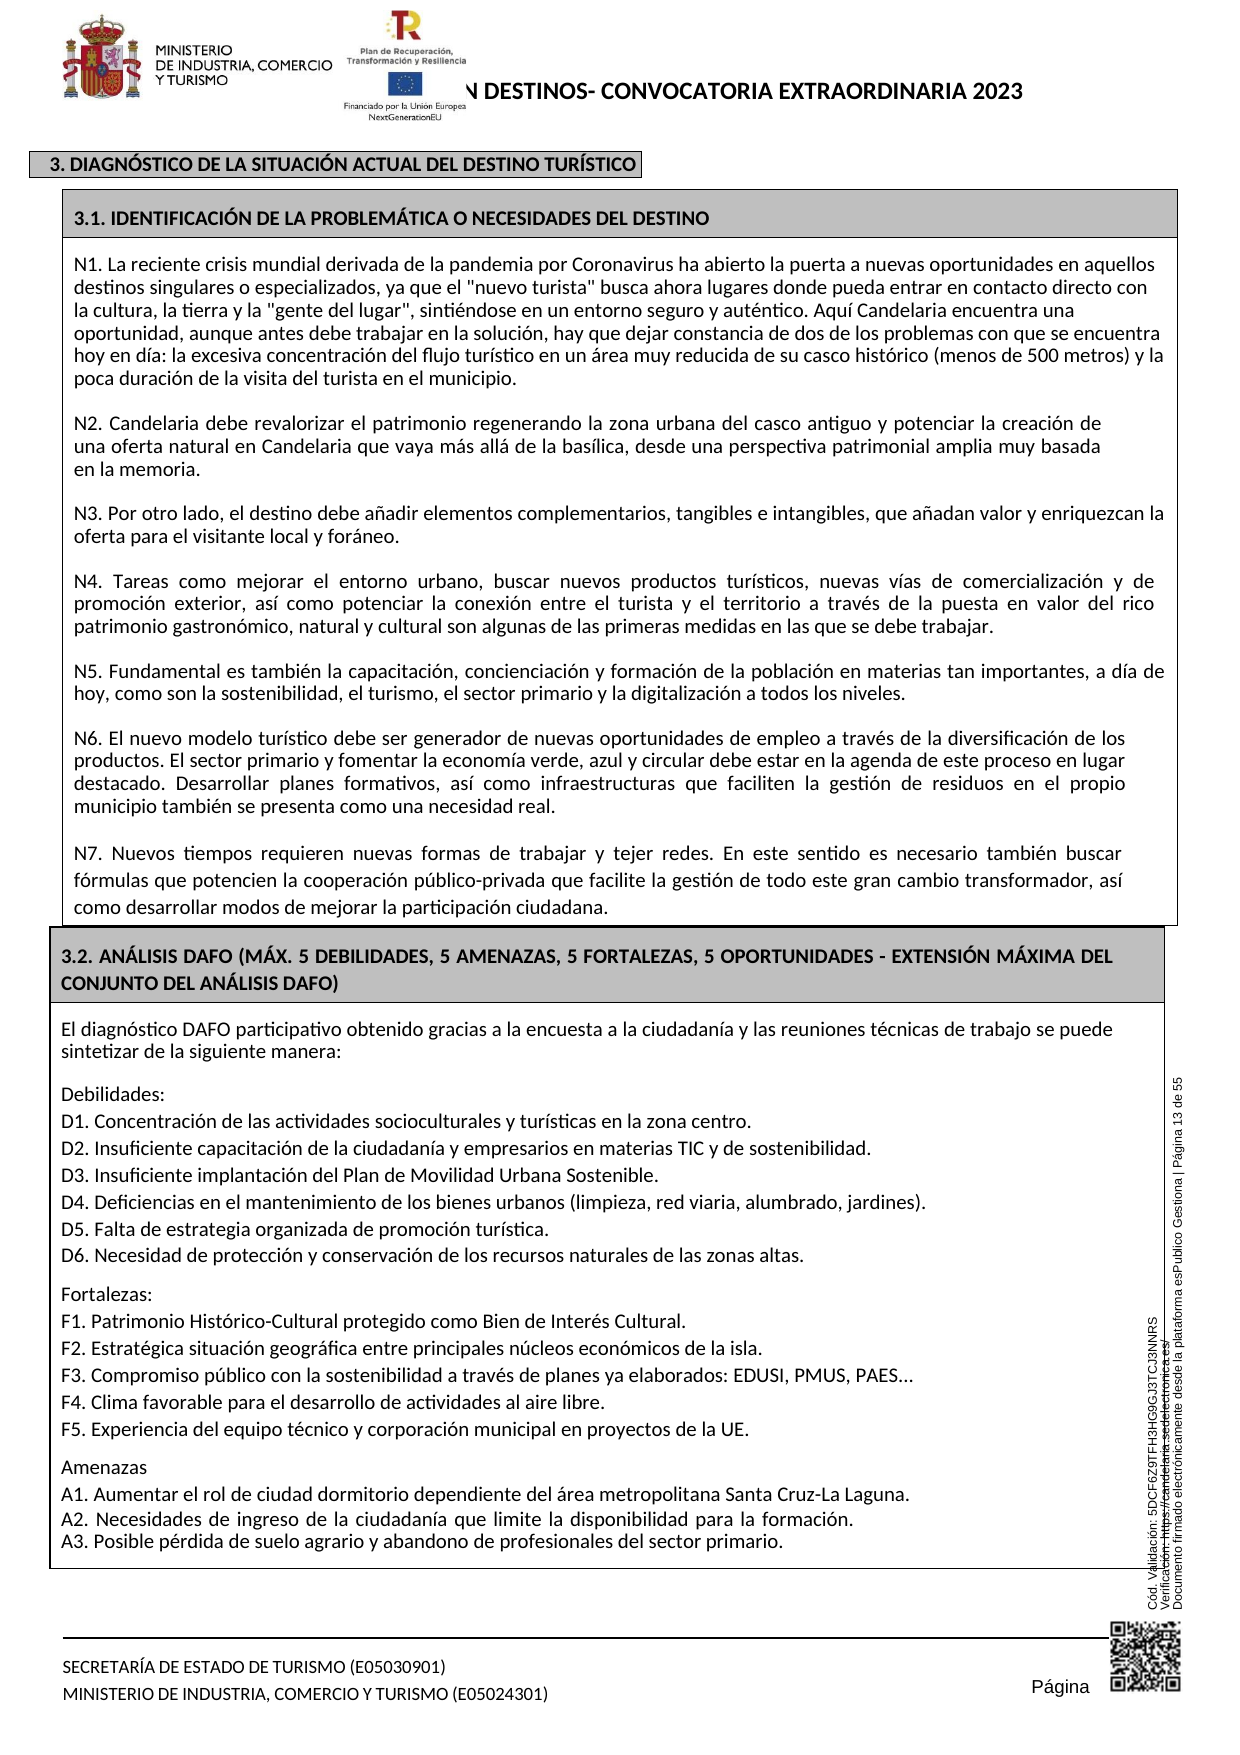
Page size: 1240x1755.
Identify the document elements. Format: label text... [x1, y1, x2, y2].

table_cell N1. La reciente crisis mundial derivada de la pandemia por Coronavirus ha abierto la puerta a nuevas oportunidades en aquellos destinos singulares o especializados, ya que el "nuevo turista" busca ahora lugares donde pueda entrar en contacto directo con la cultura, la tierra y la "gente del lugar", sintiéndose en un entorno seguro y auténtico. Aquí Candelaria encuentra una oportunidad, aunque antes debe trabajar en la solución, hay que dejar constancia de dos de los problemas con que se encuentra hoy en día: la excesiva concentración del flujo turístico en un área muy reducida de su casco histórico (menos de 500 metros) y la poca duración de la visita del turista en el municipio. N2. Candelaria debe revalorizar el patrimonio regenerando la zona urbana del casco antiguo y potenciar la creación de una oferta natural en Candelaria que vaya más allá de la basílica, desde una perspectiva patrimonial amplia muy basada en la memoria. N3. Por otro lado, el destino debe añadir elementos complementarios, tangibles e intangibles, que añadan valor y enriquezcan la oferta para el visitante local y foráneo. N4. Tareas como mejorar el entorno urbano, buscar nuevos productos turísticos, nuevas vías de comercialización y de promoción exterior, así como potenciar la conexión entre el turista y el territorio a través de la puesta en valor del rico patrimonio gastronómico, natural y cultural son algunas de las primeras medidas en las que se debe trabajar. N5. Fundamental es también la capacitación, concienciación y formación de la población en materias tan importantes, a día de hoy, como son la sostenibilidad, el turismo, el sector primario y la digitalización a todos los niveles. N6. El nuevo modelo turístico debe ser generador de nuevas oportunidades de empleo a través de la diversificación de los productos. El sector primario y fomentar la economía verde, azul y circular debe estar en la agenda de este proceso en lugar destacado. Desarrollar planes formativos, así como infraestructuras que faciliten la gestión de residuos en el propio municipio también se presenta como una necesidad real. N7. Nuevos tiempos requieren nuevas formas de trabajar y tejer redes. En este sentido es necesario también buscar fórmulas que potencien la cooperación público-privada que facilite la gestión de todo este gran cambio transformador, así como desarrollar modos de mejorar la participación ciudadana. [63, 238, 1177, 925]
table_cell El diagnóstico DAFO participativo obtenido gracias a la encuesta a la ciudadanía y las reuniones técnicas de trabajo se puede sintetizar de la siguiente manera: Debilidades: D1. Concentración de las actividades socioculturales y turísticas en la zona centro. D2. Insuficiente capacitación de la ciudadanía y empresarios en materias TIC y de sostenibilidad. D3. Insuficiente implantación del Plan de Movilidad Urbana Sostenible. D4. Deficiencias en el mantenimiento de los bienes urbanos (limpieza, red viaria, alumbrado, jardines). D5. Falta de estrategia organizada de promoción turística. D6. Necesidad de protección y conservación de los recursos naturales de las zonas altas. Fortalezas: F1. Patrimonio Histórico-Cultural protegido como Bien de Interés Cultural. F2. Estratégica situación geográfica entre principales núcleos económicos de la isla. F3. Compromiso público con la sostenibilidad a través de planes ya elaborados: EDUSI, PMUS, PAES... F4. Clima favorable para el desarrollo de actividades al aire libre. F5. Experiencia del equipo técnico y corporación municipal en proyectos de la UE. Amenazas A1. Aumentar el rol de ciudad dormitorio dependiente del área metropolitana Santa Cruz-La Laguna. A2. Necesidades de ingreso de la ciudadanía que limite la disponibilidad para la formación. A3. Posible pérdida de suelo agrario y abandono de profesionales del sector primario. A4. Evolución tecnológica que acaece a más velocidad que la capacidad de respuesta de las administraciones públicas. Oportunidades: O1. Posicionar Candelaria como capital de la identidad canaria. O2. Fomento de la movilidad reduciendo emisiones (transporte público, carriles bici, peatonalización). O3. Mejora en la formación y capacitación en áreas como turismo, sostenibilidad, nuevas tecnologías. O3. Aumento del turismo cultural/espiritual y de naturaleza. O4. Posibilidad de recuperación de actividades del sector primario como mejora de la sostenibilidad ambiental, económica y social. [51, 1003, 1164, 1567]
list DIAGNÓSTICO DE LA SITUACIÓN ACTUAL DEL DESTINO TURÍSTICO [30, 152, 641, 177]
table_header 3.2. ANÁLISIS DAFO (MÁX. 5 DEBILIDADES, 5 AMENAZAS, 5 FORTALEZAS, 5 OPORTUNIDADES - EXTENSIÓN MÁXIMA DEL CONJUNTO DEL ANÁLISIS DAFO) [51, 928, 1164, 1002]
table_header 3.1. IDENTIFICACIÓN DE LA PROBLEMÁTICA O NECESIDADES DEL DESTINO [63, 190, 1177, 237]
